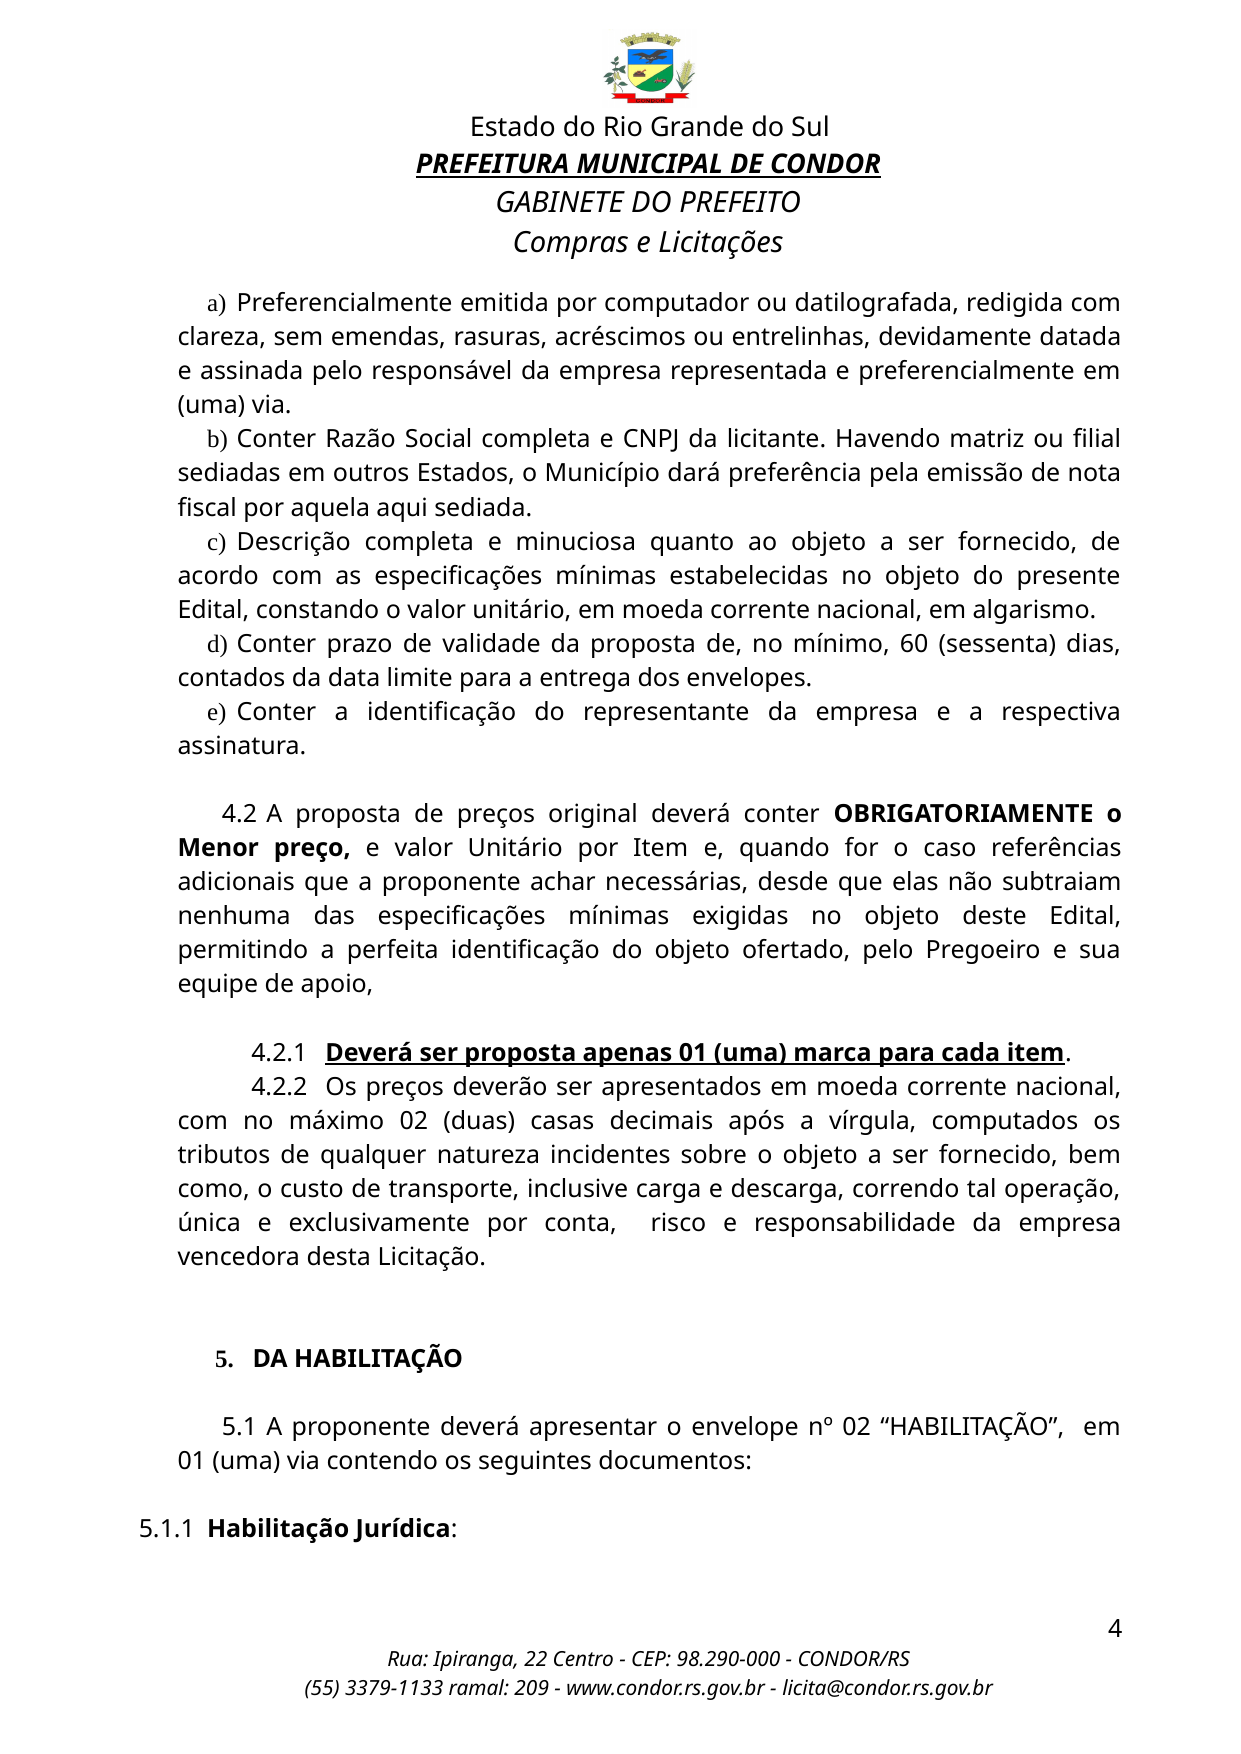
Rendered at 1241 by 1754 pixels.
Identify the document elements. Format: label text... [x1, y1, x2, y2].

list Conter Razão Social completa e CNPJ da licitante. Havendo matriz ou filial sediadas em outros Estados, o Município dará preferência pela emissão de nota fiscal por aquela aqui sediada. [177, 421, 1122, 523]
list Deverá ser proposta apenas 01 (uma) marca para cada item. [177, 1034, 1122, 1068]
list Conter a identificação do representante da empresa e a respectiva assinatura. [177, 693, 1122, 762]
list DA HABILITAÇÃO [215, 1341, 1122, 1375]
list Habilitação Jurídica: [138, 1511, 1122, 1545]
list A proposta de preços original deverá conter OBRIGATORIAMENTE o Menor preço, e valor Unitário por Item e, quando for o caso referências adicionais que a proponente achar necessárias, desde que elas não subtraiam nenhuma das especificações mínimas exigidas no objeto deste Edital, permitindo a perfeita identificação do objeto ofertado, pelo Pregoeiro e sua equipe de apoio, [177, 796, 1122, 1000]
list A proponente deverá apresentar o envelope nº 02 “HABILITAÇÃO”, em 01 (uma) via contendo os seguintes documentos: [177, 1409, 1122, 1477]
list Conter prazo de validade da proposta de, no mínimo, 60 (sessenta) dias, contados da data limite para a entrega dos envelopes. [177, 625, 1122, 693]
list Os preços deverão ser apresentados em moeda corrente nacional, com no máximo 02 (duas) casas decimais após a vírgula, computados os tributos de qualquer natureza incidentes sobre o objeto a ser fornecido, bem como, o custo de transporte, inclusive carga e descarga, correndo tal operação, única e exclusivamente por conta, risco e responsabilidade da empresa vencedora desta Licitação. [177, 1068, 1122, 1273]
list Descrição completa e minuciosa quanto ao objeto a ser fornecido, de acordo com as especificações mínimas estabelecidas no objeto do presente Edital, constando o valor unitário, em moeda corrente nacional, em algarismo. [177, 523, 1122, 625]
list Preferencialmente emitida por computador ou datilografada, redigida com clareza, sem emendas, rasuras, acréscimos ou entrelinhas, devidamente datada e assinada pelo responsável da empresa representada e preferencialmente em (uma) via. [177, 285, 1122, 421]
